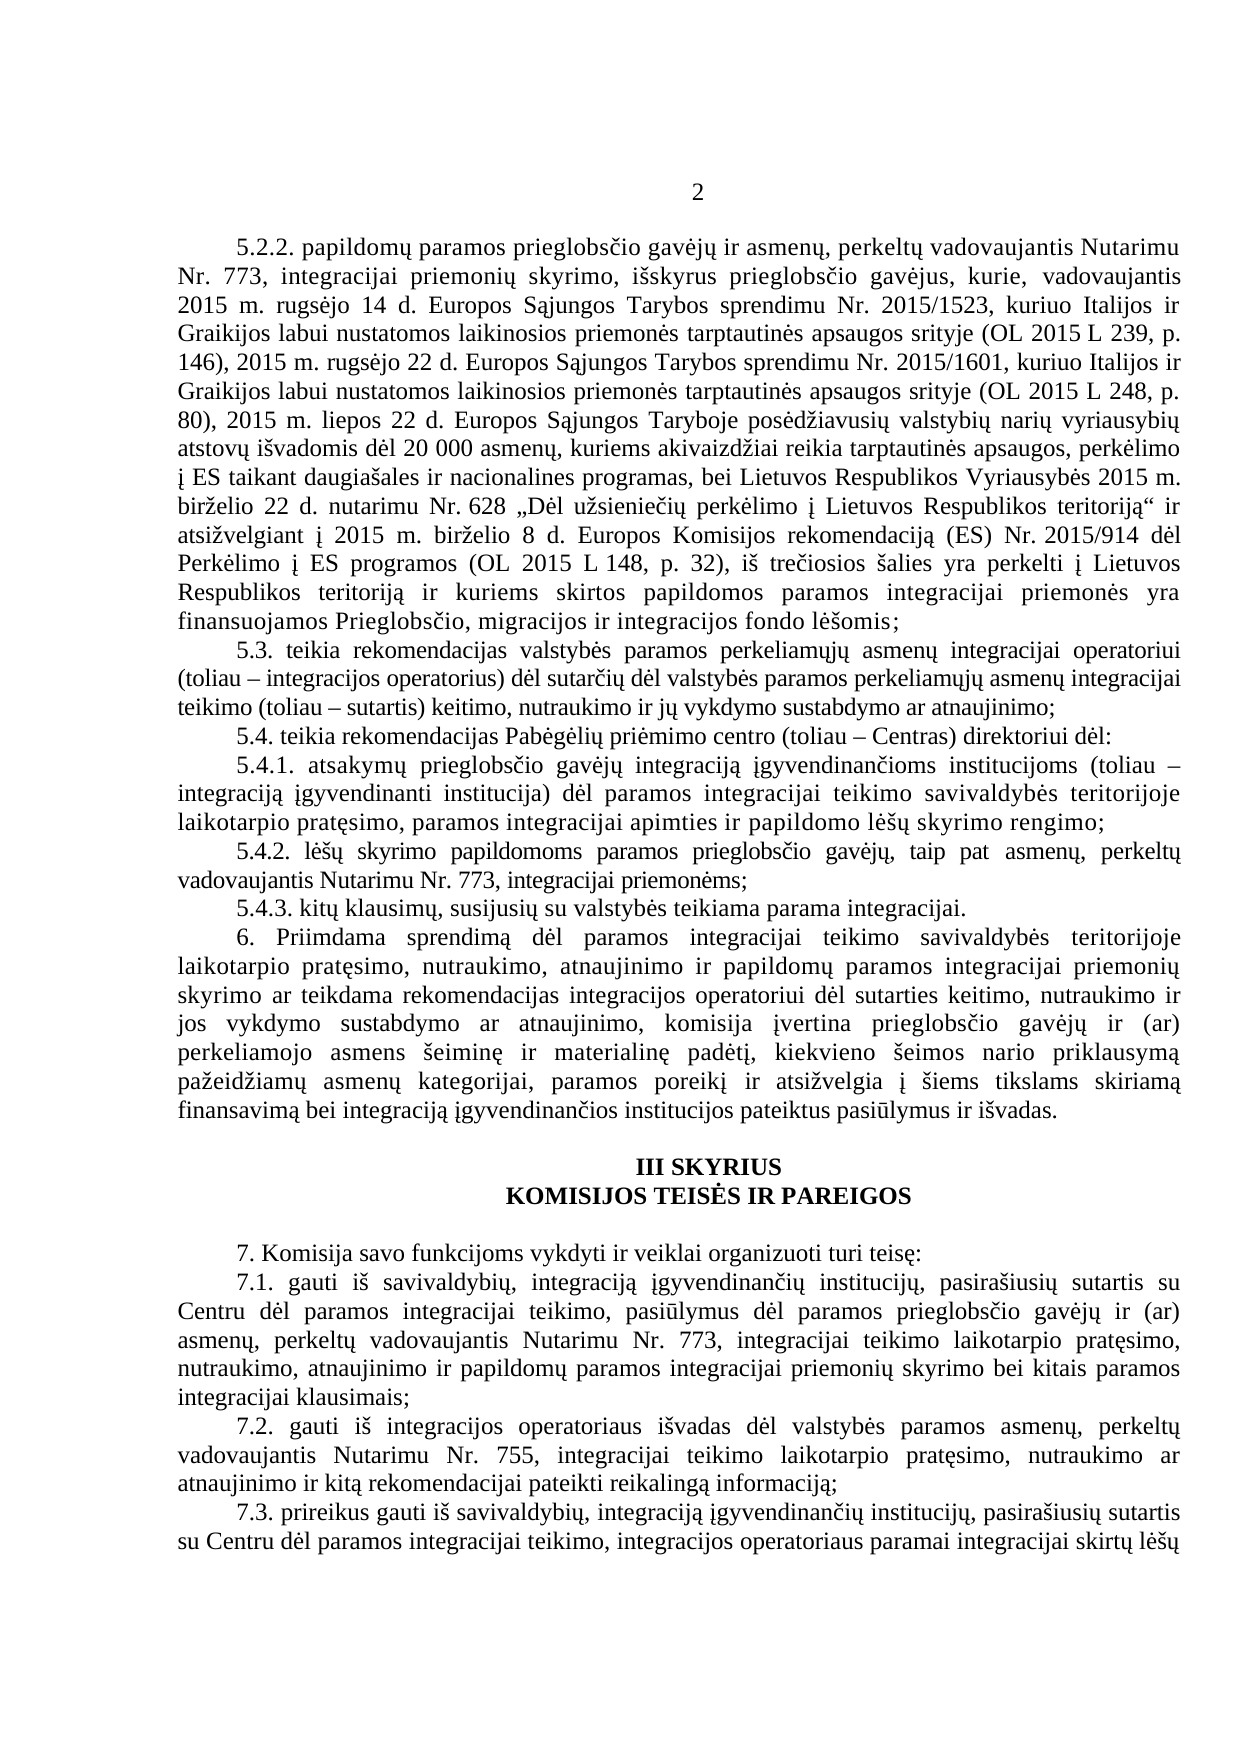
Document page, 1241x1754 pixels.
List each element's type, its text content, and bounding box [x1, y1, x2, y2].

text 5.4.2. lėšų skyrimo papildomoms paramos prieglobsčio gavėjų, taip pat asmenų, perkeltų vadovaujantis Nutarimu Nr. 773, integracijai priemonėms; [177, 836, 1181, 893]
text 5.4.1. atsakymų prieglobsčio gavėjų integraciją įgyvendinančioms institucijoms (toliau – integraciją įgyvendinanti institucija) dėl paramos integracijai teikimo savivaldybės teritorijoje laikotarpio pratęsimo, paramos integracijai apimties ir papildomo lėšų skyrimo rengimo; [177, 750, 1181, 836]
text 5.4.3. kitų klausimų, susijusių su valstybės teikiama parama integracijai. [177, 893, 1181, 922]
text 7. Komisija savo funkcijoms vykdyti ir veiklai organizuoti turi teisę: [177, 1238, 1181, 1267]
text 6. Priimdama sprendimą dėl paramos integracijai teikimo savivaldybės teritorijoje laikotarpio pratęsimo, nutraukimo, atnaujinimo ir papildomų paramos integracijai priemonių skyrimo ar teikdama rekomendacijas integracijos operatoriui dėl sutarties keitimo, nutraukimo ir jos vykdymo sustabdymo ar atnaujinimo, komisija įvertina prieglobsčio gavėjų ir (ar) perkeliamojo asmens šeiminę ir materialinę padėtį, kiekvieno šeimos nario priklausymą pažeidžiamų asmenų kategorijai, paramos poreikį ir atsižvelgia į šiems tikslams skiriamą finansavimą bei integraciją įgyvendinančios institucijos pateiktus pasiūlymus ir išvadas. [177, 922, 1181, 1123]
text 7.2. gauti iš integracijos operatoriaus išvadas dėl valstybės paramos asmenų, perkeltų vadovaujantis Nutarimu Nr. 755, integracijai teikimo laikotarpio pratęsimo, nutraukimo ar atnaujinimo ir kitą rekomendacijai pateikti reikalingą informaciją; [177, 1411, 1181, 1497]
text 7.3. prireikus gauti iš savivaldybių, integraciją įgyvendinančių institucijų, pasirašiusių sutartis su Centru dėl paramos integracijai teikimo, integracijos operatoriaus paramai integracijai skirtų lėšų [177, 1497, 1181, 1555]
text KOMISIJOS TEISĖS IR PAREIGOS [177, 1181, 1181, 1210]
text 5.3. teikia rekomendacijas valstybės paramos perkeliamųjų asmenų integracijai operatoriui (toliau – integracijos operatorius) dėl sutarčių dėl valstybės paramos perkeliamųjų asmenų integracijai teikimo (toliau – sutartis) keitimo, nutraukimo ir jų vykdymo sustabdymo ar atnaujinimo; [177, 635, 1181, 721]
text 7.1. gauti iš savivaldybių, integraciją įgyvendinančių institucijų, pasirašiusių sutartis su Centru dėl paramos integracijai teikimo, pasiūlymus dėl paramos prieglobsčio gavėjų ir (ar) asmenų, perkeltų vadovaujantis Nutarimu Nr. 773, integracijai teikimo laikotarpio pratęsimo, nutraukimo, atnaujinimo ir papildomų paramos integracijai priemonių skyrimo bei kitais paramos integracijai klausimais; [177, 1267, 1181, 1411]
text 5.4. teikia rekomendacijas Pabėgėlių priėmimo centro (toliau – Centras) direktoriui dėl: [177, 721, 1181, 750]
text 5.2.2. papildomų paramos prieglobsčio gavėjų ir asmenų, perkeltų vadovaujantis Nutarimu Nr. 773, integracijai priemonių skyrimo, išskyrus prieglobsčio gavėjus, kurie, vadovaujantis 2015 m. rugsėjo 14 d. Europos Sąjungos Tarybos sprendimu Nr. 2015/1523, kuriuo Italijos ir Graikijos labui nustatomos laikinosios priemonės tarptautinės apsaugos srityje (OL 2015 L 239, p. 146), 2015 m. rugsėjo 22 d. Europos Sąjungos Tarybos sprendimu Nr. 2015/1601, kuriuo Italijos ir Graikijos labui nustatomos laikinosios priemonės tarptautinės apsaugos srityje (OL 2015 L 248, p. 80), 2015 m. liepos 22 d. Europos Sąjungos Taryboje posėdžiavusių valstybių narių vyriausybių atstovų išvadomis dėl 20 000 asmenų, kuriems akivaizdžiai reikia tarptautinės apsaugos, perkėlimo į ES taikant daugiašales ir nacionalines programas, bei Lietuvos Respublikos Vyriausybės 2015 m. birželio 22 d. nutarimu Nr. 628 „Dėl užsieniečių perkėlimo į Lietuvos Respublikos teritoriją“ ir atsižvelgiant į 2015 m. birželio 8 d. Europos Komisijos rekomendaciją (ES) Nr. 2015/914 dėl Perkėlimo į ES programos (OL 2015 L 148, p. 32), iš trečiosios šalies yra perkelti į Lietuvos Respublikos teritoriją ir kuriems skirtos papildomos paramos integracijai priemonės yra finansuojamos Prieglobsčio, migracijos ir integracijos fondo lėšomis; [177, 232, 1181, 635]
text III SKYRIUS [177, 1152, 1181, 1181]
